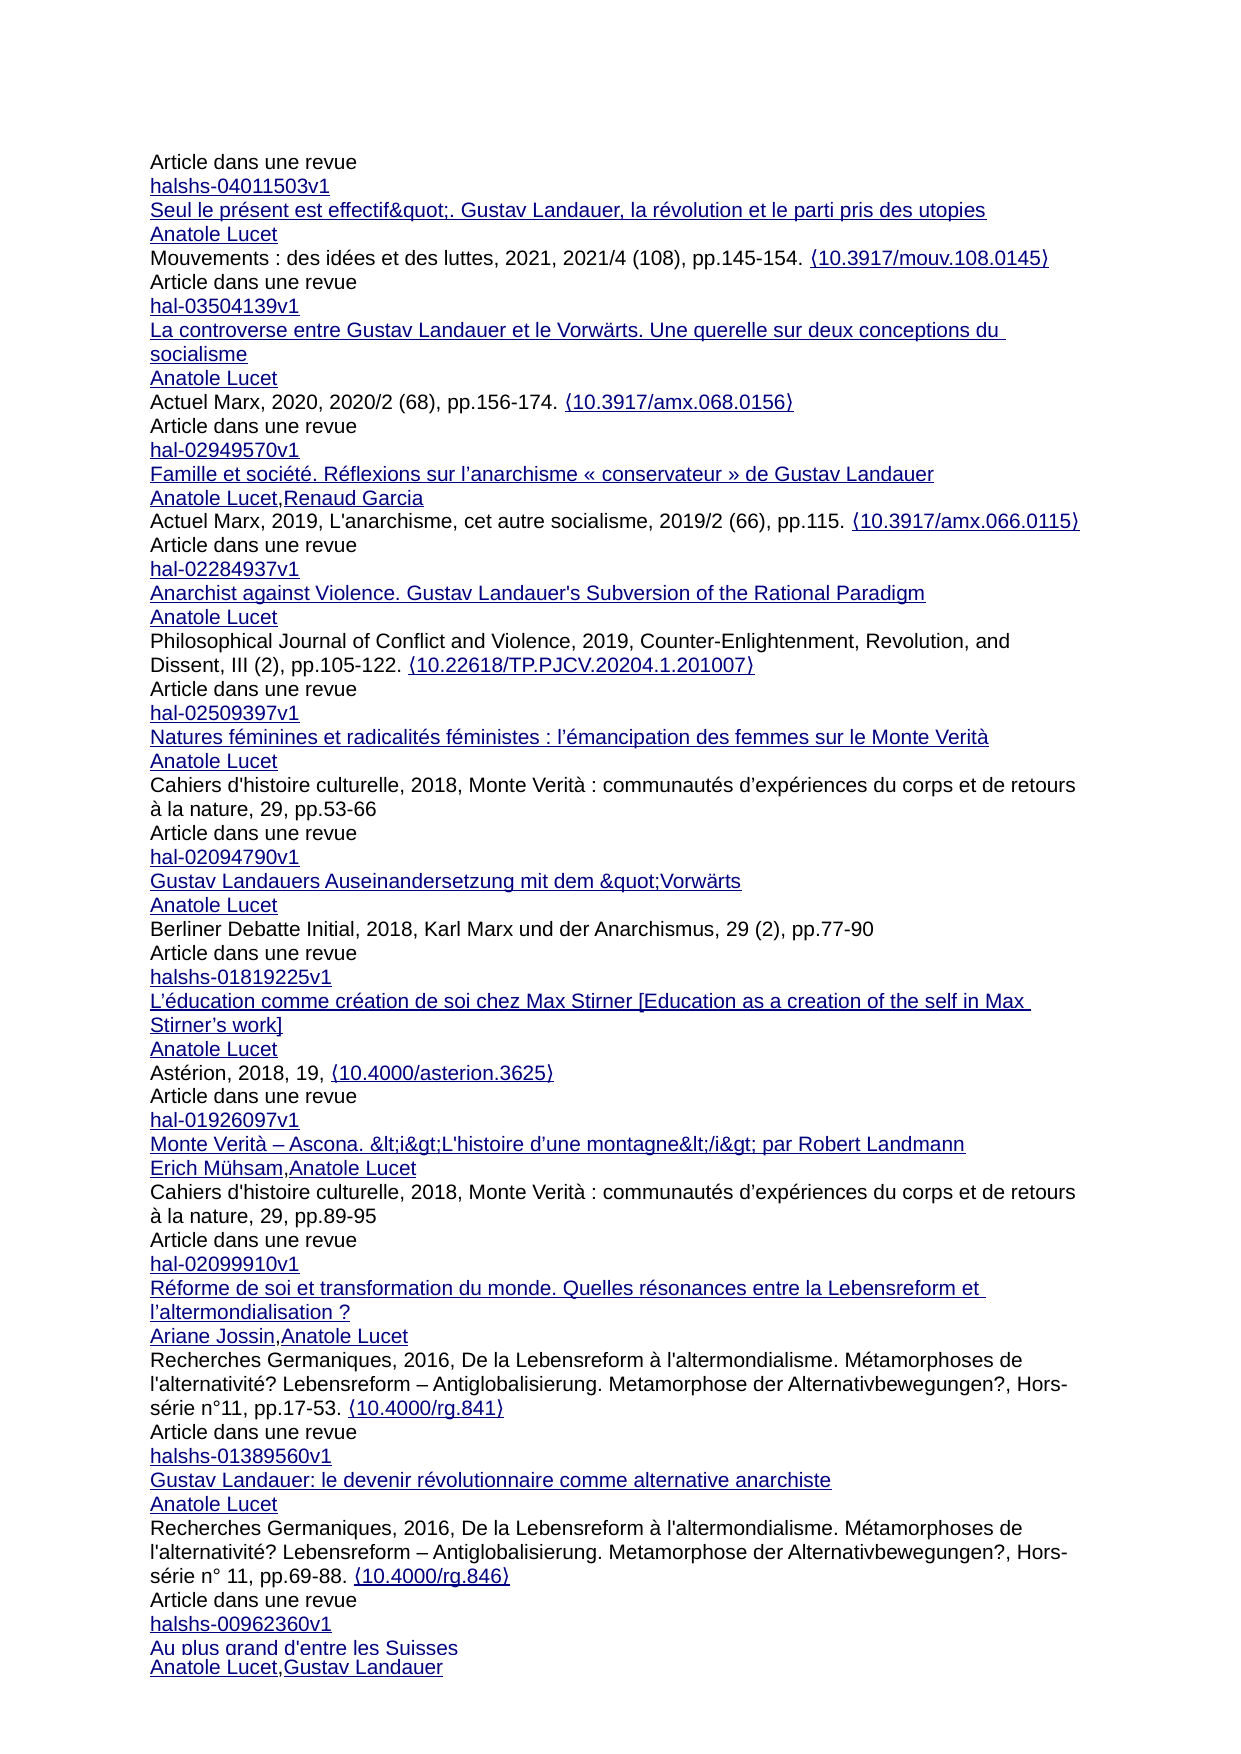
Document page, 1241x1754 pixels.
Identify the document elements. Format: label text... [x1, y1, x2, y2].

table_cell Anarchist against Violence. Gustav Landauer's Subversion of the Rational Paradigm Anatole Lucet Philosophical Journal of Conflict and Violence, 2019, Counter-Enlightenment, Revolution, and Dissent, III (2), pp.105-122. ⟨10.22618/TP.PJCV.20204.1.201007⟩ Article dans une revue hal-02509397v1 [150, 581, 1090, 725]
table_cell Au plus grand d'entre les Suisses Anatole Lucet,Gustav Landauer [150, 1635, 1090, 1679]
table_cell La controverse entre Gustav Landauer et le Vorwärts. Une querelle sur deux conceptions du socialisme Anatole Lucet Actuel Marx, 2020, 2020/2 (68), pp.156-174. ⟨10.3917/amx.068.0156⟩ Article dans une revue hal-02949570v1 [150, 318, 1090, 461]
table_cell Seul le présent est effectif&quot;. Gustav Landauer, la révolution et le parti pris des utopies Anatole Lucet Mouvements : des idées et des luttes, 2021, 2021/4 (108), pp.145-154. ⟨10.3917/mouv.108.0145⟩ Article dans une revue hal-03504139v1 [150, 198, 1090, 318]
table_cell Article dans une revue halshs-04011503v1 [150, 150, 1090, 198]
table_cell Gustav Landauers Auseinandersetzung mit dem &quot;Vorwärts Anatole Lucet Berliner Debatte Initial, 2018, Karl Marx und der Anarchismus, 29 (2), pp.77-90 Article dans une revue halshs-01819225v1 [150, 869, 1090, 988]
table_cell Natures féminines et radicalités féministes : l’émancipation des femmes sur le Monte Verità Anatole Lucet Cahiers d'histoire culturelle, 2018, Monte Verità : communautés d’expériences du corps et de retours à la nature, 29, pp.53-66 Article dans une revue hal-02094790v1 [150, 725, 1090, 869]
table_cell Famille et société. Réflexions sur l’anarchisme « conservateur » de Gustav Landauer Anatole Lucet,Renaud Garcia Actuel Marx, 2019, L'anarchisme, cet autre socialisme, 2019/2 (66), pp.115. ⟨10.3917/amx.066.0115⟩ Article dans une revue hal-02284937v1 [150, 461, 1090, 581]
table_cell Réforme de soi et transformation du monde. Quelles résonances entre la Lebensreform et l’altermondialisation ? Ariane Jossin,Anatole Lucet Recherches Germaniques, 2016, De la Lebensreform à l'altermondialisme. Métamorphoses de l'alternativité? Lebensreform – Antiglobalisierung. Metamorphose der Alternativbewegungen?, Hors-série n°11, pp.17-53. ⟨10.4000/rg.841⟩ Article dans une revue halshs-01389560v1 [150, 1276, 1090, 1468]
table_cell L’éducation comme création de soi chez Max Stirner [Education as a creation of the self in Max Stirner’s work] Anatole Lucet Astérion, 2018, 19, ⟨10.4000/asterion.3625⟩ Article dans une revue hal-01926097v1 [150, 989, 1090, 1132]
table_cell Gustav Landauer: le devenir révolutionnaire comme alternative anarchiste Anatole Lucet Recherches Germaniques, 2016, De la Lebensreform à l'altermondialisme. Métamorphoses de l'alternativité? Lebensreform – Antiglobalisierung. Metamorphose der Alternativbewegungen?, Hors-série n° 11, pp.69-88. ⟨10.4000/rg.846⟩ Article dans une revue halshs-00962360v1 [150, 1468, 1090, 1635]
table_cell Monte Verità – Ascona. &lt;i&gt;L'histoire d’une montagne&lt;/i&gt; par Robert Landmann Erich Mühsam,Anatole Lucet Cahiers d'histoire culturelle, 2018, Monte Verità : communautés d’expériences du corps et de retours à la nature, 29, pp.89-95 Article dans une revue hal-02099910v1 [150, 1132, 1090, 1276]
